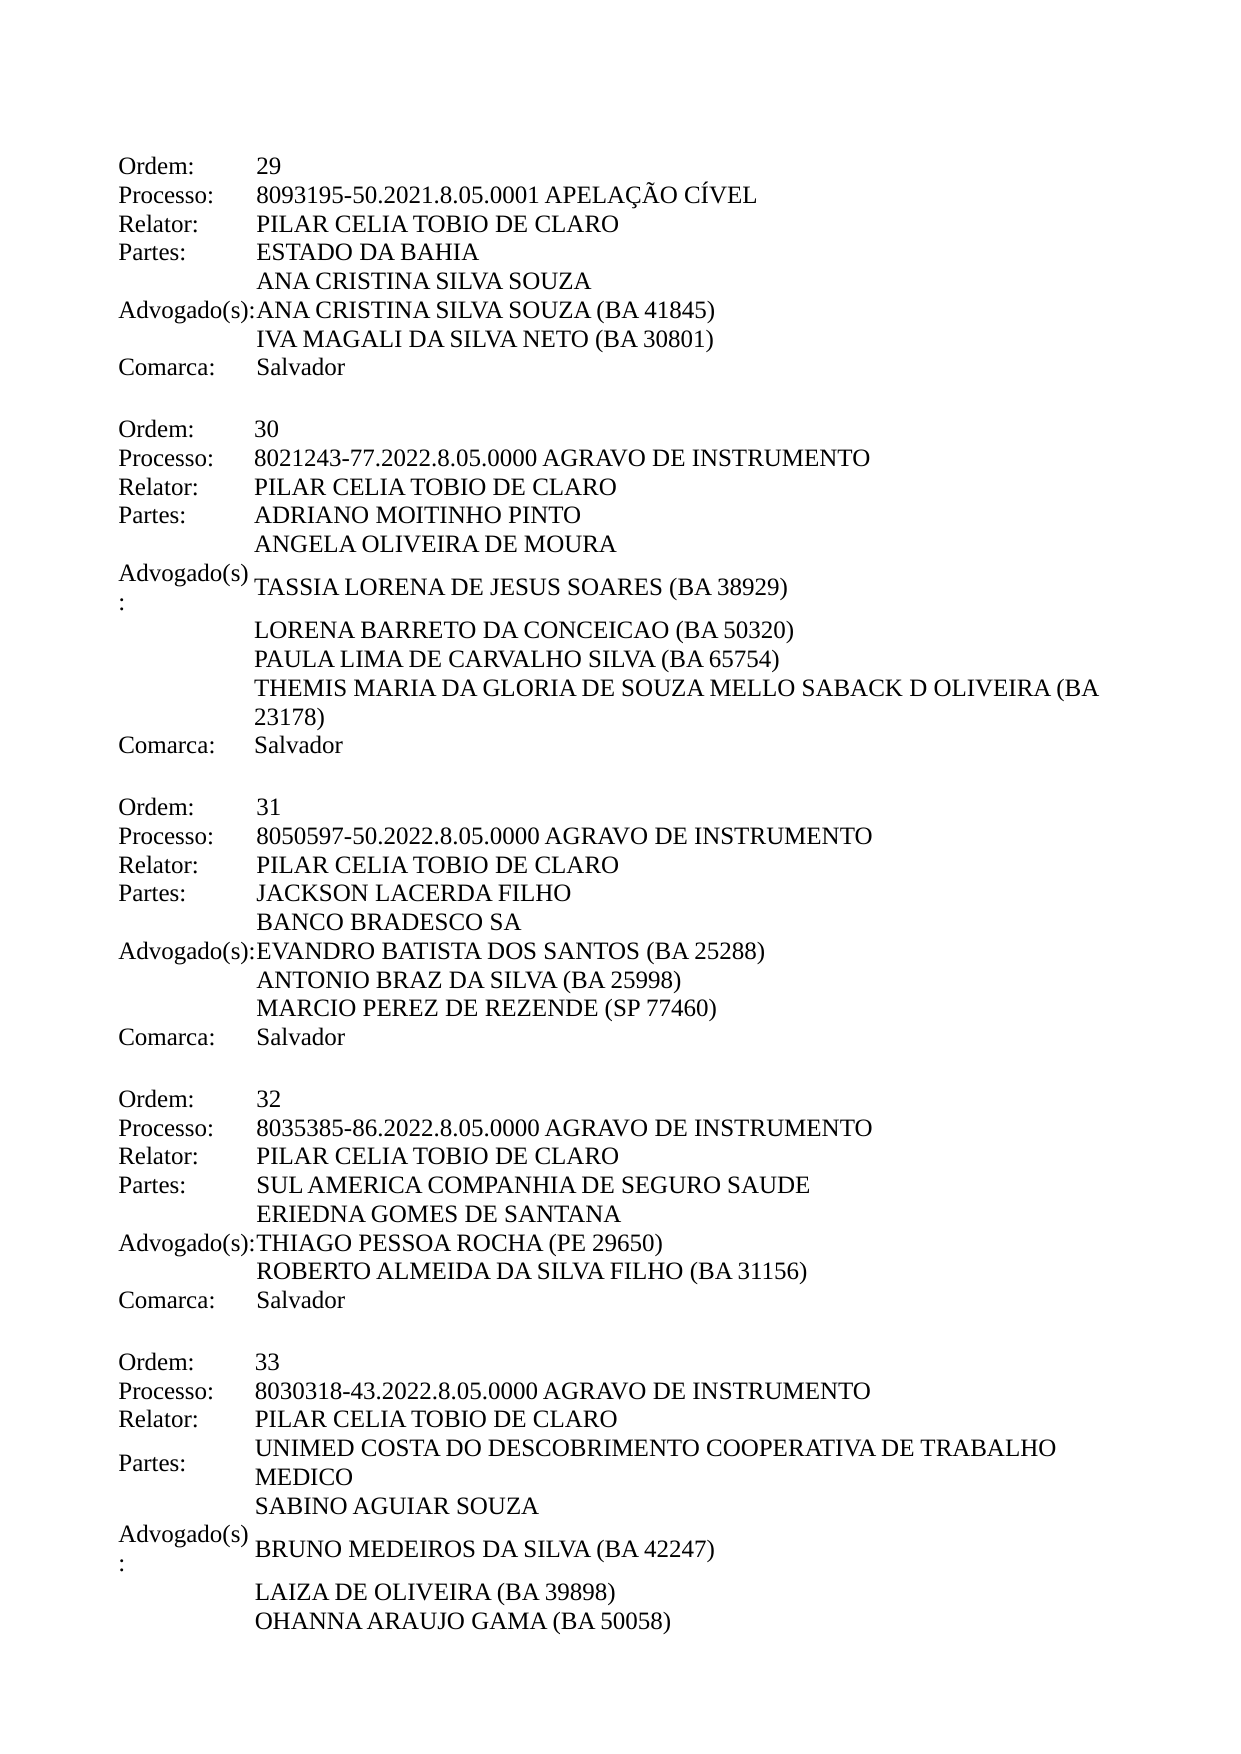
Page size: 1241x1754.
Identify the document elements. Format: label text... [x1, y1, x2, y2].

table_cell THEMIS MARIA DA GLORIA DE SOUZA MELLO SABACK D OLIVEIRA (BA 23178) [254, 673, 1122, 730]
table_cell Advogado(s): [118, 936, 256, 965]
table_cell LORENA BARRETO DA CONCEICAO (BA 50320) [254, 615, 1122, 644]
table_cell Partes: [118, 1433, 254, 1491]
table_header 30 [254, 414, 1122, 443]
table_cell PILAR CELIA TOBIO DE CLARO [255, 1405, 1122, 1433]
table_cell [118, 615, 254, 644]
table_cell ROBERTO ALMEIDA DA SILVA FILHO (BA 31156) [256, 1256, 877, 1285]
table_cell Comarca: [118, 1022, 256, 1051]
table_cell [118, 324, 256, 352]
table_cell Relator: [118, 472, 254, 500]
table_cell [118, 907, 256, 936]
table_cell [118, 1577, 254, 1606]
table_cell IVA MAGALI DA SILVA NETO (BA 30801) [256, 324, 761, 352]
table_cell THIAGO PESSOA ROCHA (PE 29650) [256, 1228, 877, 1256]
table_cell Salvador [256, 1022, 877, 1051]
table_cell 8021243-77.2022.8.05.0000 AGRAVO DE INSTRUMENTO [254, 443, 1122, 472]
table_cell Processo: [118, 1376, 254, 1404]
table_cell LAIZA DE OLIVEIRA (BA 39898) [255, 1577, 1122, 1606]
table_cell 8035385-86.2022.8.05.0000 AGRAVO DE INSTRUMENTO [256, 1113, 877, 1141]
table_header Ordem: [118, 414, 254, 443]
table_header 33 [255, 1347, 1122, 1376]
table_cell Processo: [118, 821, 256, 850]
table_cell 8093195-50.2021.8.05.0001 APELAÇÃO CÍVEL [256, 180, 761, 209]
table_cell ANTONIO BRAZ DA SILVA (BA 25998) [256, 965, 877, 993]
table_cell Advogado(s): [118, 295, 256, 324]
table_cell BANCO BRADESCO SA [256, 907, 877, 936]
table_cell Processo: [118, 443, 254, 472]
table_cell JACKSON LACERDA FILHO [256, 879, 877, 907]
table_cell [118, 1256, 256, 1285]
table_cell Salvador [256, 353, 761, 381]
table_cell EVANDRO BATISTA DOS SANTOS (BA 25288) [256, 936, 877, 965]
table_cell Relator: [118, 1141, 256, 1170]
table_cell [118, 266, 256, 295]
table_cell TASSIA LORENA DE JESUS SOARES (BA 38929) [254, 558, 1122, 615]
table_cell ANA CRISTINA SILVA SOUZA [256, 266, 761, 295]
table_cell PILAR CELIA TOBIO DE CLARO [254, 472, 1122, 500]
table_cell OHANNA ARAUJO GAMA (BA 50058) [255, 1606, 1122, 1634]
table_cell Comarca: [118, 353, 256, 381]
table_cell [118, 994, 256, 1022]
table_cell ERIEDNA GOMES DE SANTANA [256, 1199, 877, 1228]
table_cell ESTADO DA BAHIA [256, 238, 761, 266]
table_cell Salvador [256, 1285, 877, 1314]
table_cell PAULA LIMA DE CARVALHO SILVA (BA 65754) [254, 644, 1122, 673]
table_cell Partes: [118, 500, 254, 529]
table_cell PILAR CELIA TOBIO DE CLARO [256, 1141, 877, 1170]
table_cell Advogado(s): [118, 558, 254, 615]
table_cell Advogado(s): [118, 1228, 256, 1256]
table_cell SABINO AGUIAR SOUZA [255, 1491, 1122, 1519]
table_cell [118, 529, 254, 558]
table_header Ordem: [118, 151, 256, 180]
table_cell Salvador [254, 730, 1122, 759]
table_cell [118, 1606, 254, 1634]
table_cell BRUNO MEDEIROS DA SILVA (BA 42247) [255, 1520, 1122, 1577]
table_cell [118, 965, 256, 993]
table_header Ordem: [118, 792, 256, 821]
table_cell Comarca: [118, 1285, 256, 1314]
table_cell [118, 644, 254, 673]
table_cell UNIMED COSTA DO DESCOBRIMENTO COOPERATIVA DE TRABALHO MEDICO [255, 1433, 1122, 1491]
table_cell Relator: [118, 1405, 254, 1433]
table_cell Advogado(s): [118, 1520, 254, 1577]
table_cell [118, 1199, 256, 1228]
table_cell Partes: [118, 238, 256, 266]
table_cell 8050597-50.2022.8.05.0000 AGRAVO DE INSTRUMENTO [256, 821, 877, 850]
table_cell Relator: [118, 209, 256, 237]
table_cell Relator: [118, 850, 256, 878]
table_cell ADRIANO MOITINHO PINTO [254, 500, 1122, 529]
table_cell Comarca: [118, 730, 254, 759]
table_header Ordem: [118, 1084, 256, 1113]
table_header 31 [256, 792, 877, 821]
table_header 32 [256, 1084, 877, 1113]
table_cell [118, 673, 254, 730]
table_cell Partes: [118, 1170, 256, 1199]
table_cell SUL AMERICA COMPANHIA DE SEGURO SAUDE [256, 1170, 877, 1199]
table_cell [118, 1491, 254, 1519]
table_cell PILAR CELIA TOBIO DE CLARO [256, 850, 877, 878]
table_cell PILAR CELIA TOBIO DE CLARO [256, 209, 761, 237]
table_header 29 [256, 151, 761, 180]
table_cell Processo: [118, 180, 256, 209]
table_header Ordem: [118, 1347, 254, 1376]
table_cell ANGELA OLIVEIRA DE MOURA [254, 529, 1122, 558]
table_cell 8030318-43.2022.8.05.0000 AGRAVO DE INSTRUMENTO [255, 1376, 1122, 1404]
table_cell Processo: [118, 1113, 256, 1141]
table_cell ANA CRISTINA SILVA SOUZA (BA 41845) [256, 295, 761, 324]
table_cell Partes: [118, 879, 256, 907]
table_cell MARCIO PEREZ DE REZENDE (SP 77460) [256, 994, 877, 1022]
